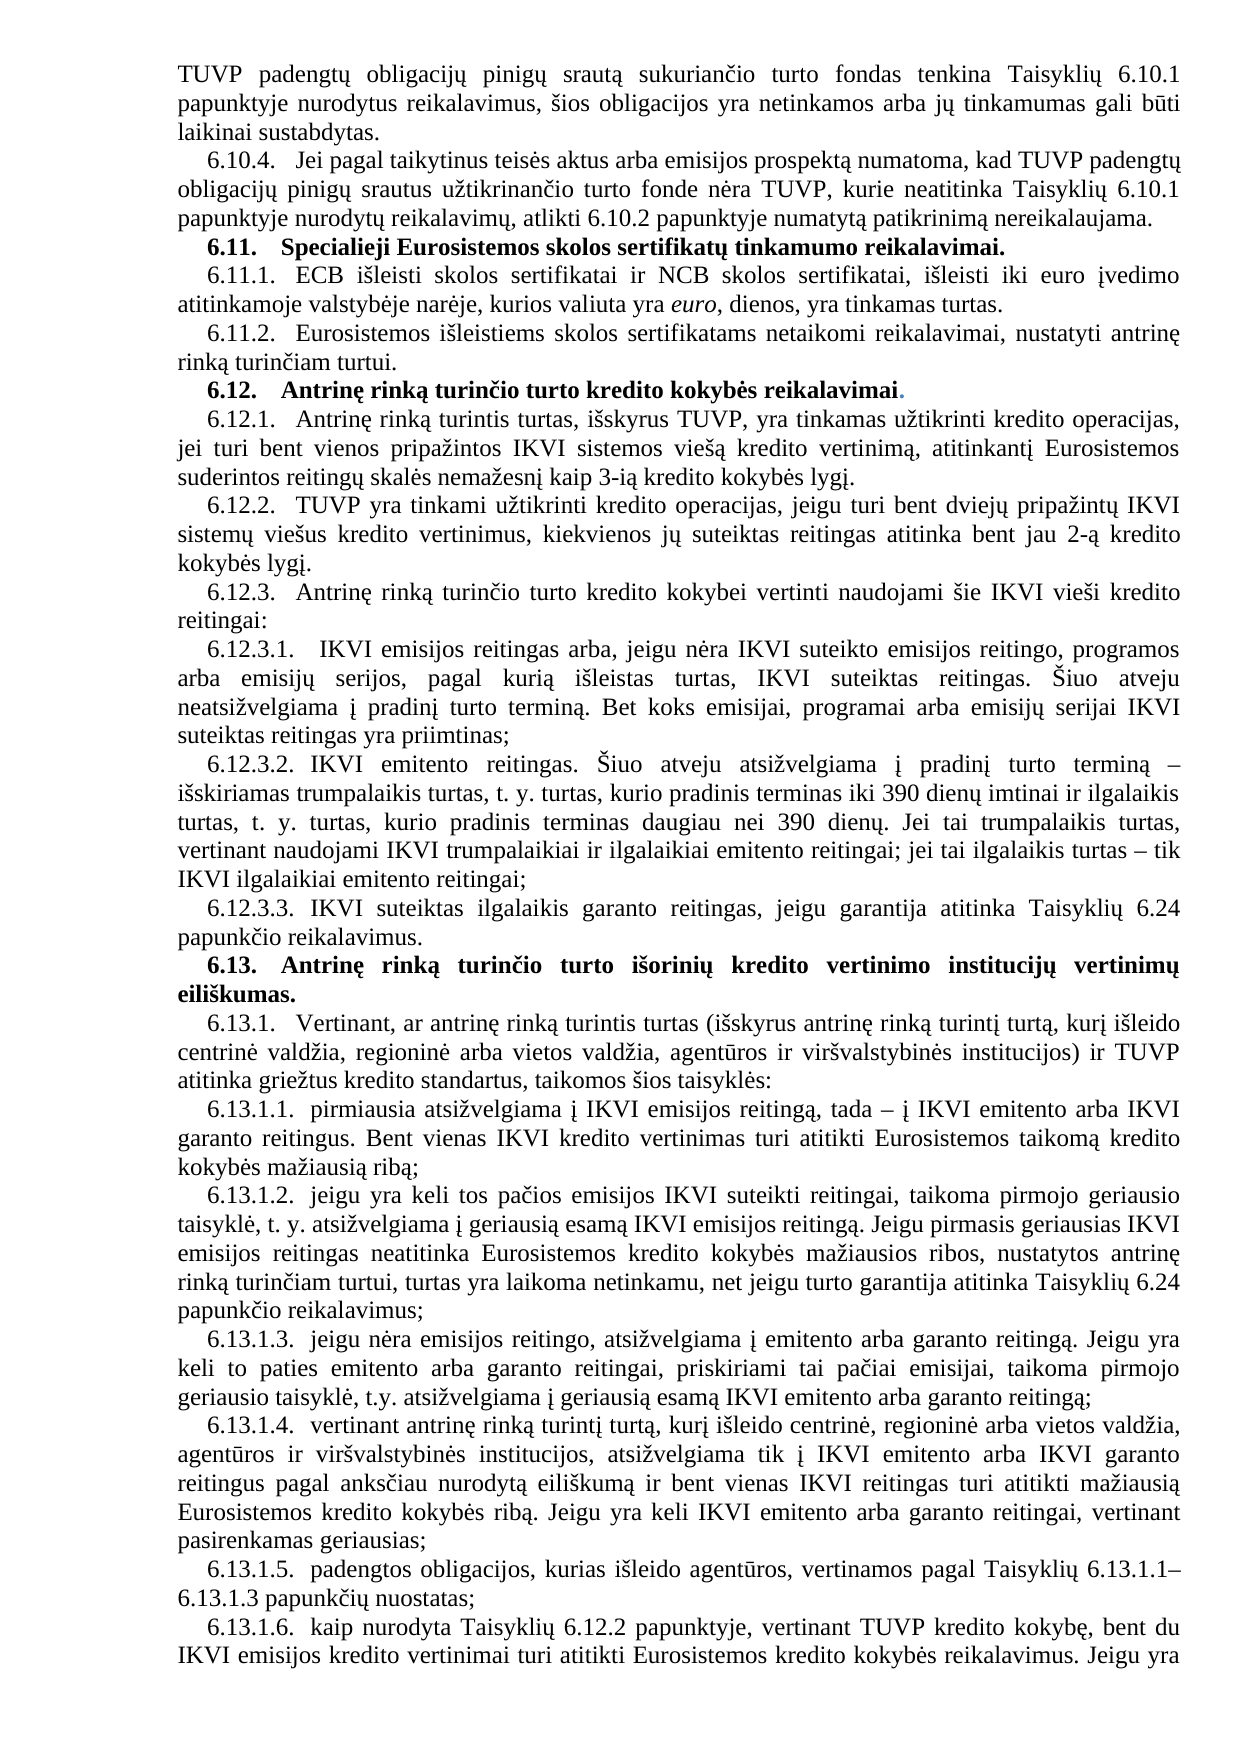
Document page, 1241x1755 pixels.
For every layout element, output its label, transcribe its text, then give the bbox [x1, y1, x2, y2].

text 6.13.1. Vertinant, ar antrinę rinką turintis turtas (išskyrus antrinę rinką turintį turtą, kurį išleido centrinė valdžia, regioninė arba vietos valdžia, agentūros ir viršvalstybinės institucijos) ir TUVP atitinka griežtus kredito standartus, taikomos šios taisyklės: [177, 1008, 1181, 1094]
text 6.12.3. Antrinę rinką turinčio turto kredito kokybei vertinti naudojami šie IKVI vieši kredito reitingai: [177, 577, 1181, 634]
text 6.10.4. Jei pagal taikytinus teisės aktus arba emisijos prospektą numatoma, kad TUVP padengtų obligacijų pinigų srautus užtikrinančio turto fonde nėra TUVP, kurie neatitinka Taisyklių 6.10.1 papunktyje nurodytų reikalavimų, atlikti 6.10.2 papunktyje numatytą patikrinimą nereikalaujama. [177, 145, 1181, 232]
text 6.13.1.4. vertinant antrinę rinką turintį turtą, kurį išleido centrinė, regioninė arba vietos valdžia, agentūros ir viršvalstybinės institucijos, atsižvelgiama tik į IKVI emitento arba IKVI garanto reitingus pagal anksčiau nurodytą eiliškumą ir bent vienas IKVI reitingas turi atitikti mažiausią Eurosistemos kredito kokybės ribą. Jeigu yra keli IKVI emitento arba garanto reitingai, vertinant pasirenkamas geriausias; [177, 1410, 1181, 1554]
text 6.12.3.3. IKVI suteiktas ilgalaikis garanto reitingas, jeigu garantija atitinka Taisyklių 6.24 papunkčio reikalavimus. [177, 893, 1181, 950]
text 6.13.1.2. jeigu yra keli tos pačios emisijos IKVI suteikti reitingai, taikoma pirmojo geriausio taisyklė, t. y. atsižvelgiama į geriausią esamą IKVI emisijos reitingą. Jeigu pirmasis geriausias IKVI emisijos reitingas neatitinka Eurosistemos kredito kokybės mažiausios ribos, nustatytos antrinę rinką turinčiam turtui, turtas yra laikoma netinkamu, net jeigu turto garantija atitinka Taisyklių 6.24 papunkčio reikalavimus; [177, 1180, 1181, 1324]
text 6.12.1. Antrinę rinką turintis turtas, išskyrus TUVP, yra tinkamas užtikrinti kredito operacijas, jei turi bent vienos pripažintos IKVI sistemos viešą kredito vertinimą, atitinkantį Eurosistemos suderintos reitingų skalės nemažesnį kaip 3-ią kredito kokybės lygį. [177, 404, 1181, 490]
text 6.13.1.5. padengtos obligacijos, kurias išleido agentūros, vertinamos pagal Taisyklių 6.13.1.1–6.13.1.3 papunkčių nuostatas; [177, 1554, 1181, 1612]
text 6.11.2. Eurosistemos išleistiems skolos sertifikatams netaikomi reikalavimai, nustatyti antrinę rinką turinčiam turtui. [177, 318, 1181, 375]
text 6.12.2. TUVP yra tinkami užtikrinti kredito operacijas, jeigu turi bent dviejų pripažintų IKVI sistemų viešus kredito vertinimus, kiekvienos jų suteiktas reitingas atitinka bent jau 2-ą kredito kokybės lygį. [177, 490, 1181, 577]
text TUVP padengtų obligacijų pinigų srautą sukuriančio turto fondas tenkina Taisyklių 6.10.1 papunktyje nurodytus reikalavimus, šios obligacijos yra netinkamos arba jų tinkamumas gali būti laikinai sustabdytas. [177, 59, 1181, 145]
text 6.13. Antrinę rinką turinčio turto išorinių kredito vertinimo institucijų vertinimų eiliškumas. [177, 950, 1181, 1008]
text 6.13.1.1. pirmiausia atsižvelgiama į IKVI emisijos reitingą, tada – į IKVI emitento arba IKVI garanto reitingus. Bent vienas IKVI kredito vertinimas turi atitikti Eurosistemos taikomą kredito kokybės mažiausią ribą; [177, 1094, 1181, 1180]
text 6.12. Antrinę rinką turinčio turto kredito kokybės reikalavimai. [177, 375, 1181, 404]
text 6.12.3.2. IKVI emitento reitingas. Šiuo atveju atsižvelgiama į pradinį turto terminą – išskiriamas trumpalaikis turtas, t. y. turtas, kurio pradinis terminas iki 390 dienų imtinai ir ilgalaikis turtas, t. y. turtas, kurio pradinis terminas daugiau nei 390 dienų. Jei tai trumpalaikis turtas, vertinant naudojami IKVI trumpalaikiai ir ilgalaikiai emitento reitingai; jei tai ilgalaikis turtas – tik IKVI ilgalaikiai emitento reitingai; [177, 749, 1181, 893]
text 6.13.1.6. kaip nurodyta Taisyklių 6.12.2 papunktyje, vertinant TUVP kredito kokybę, bent du IKVI emisijos kredito vertinimai turi atitikti Eurosistemos kredito kokybės reikalavimus. Jeigu yra [177, 1612, 1181, 1669]
text 6.11. Specialieji Eurosistemos skolos sertifikatų tinkamumo reikalavimai. [177, 232, 1181, 260]
text 6.12.3.1. IKVI emisijos reitingas arba, jeigu nėra IKVI suteikto emisijos reitingo, programos arba emisijų serijos, pagal kurią išleistas turtas, IKVI suteiktas reitingas. Šiuo atveju neatsižvelgiama į pradinį turto terminą. Bet koks emisijai, programai arba emisijų serijai IKVI suteiktas reitingas yra priimtinas; [177, 634, 1181, 749]
text 6.11.1. ECB išleisti skolos sertifikatai ir NCB skolos sertifikatai, išleisti iki euro įvedimo atitinkamoje valstybėje narėje, kurios valiuta yra euro, dienos, yra tinkamas turtas. [177, 260, 1181, 318]
text 6.13.1.3. jeigu nėra emisijos reitingo, atsižvelgiama į emitento arba garanto reitingą. Jeigu yra keli to paties emitento arba garanto reitingai, priskiriami tai pačiai emisijai, taikoma pirmojo geriausio taisyklė, t.y. atsižvelgiama į geriausią esamą IKVI emitento arba garanto reitingą; [177, 1324, 1181, 1410]
